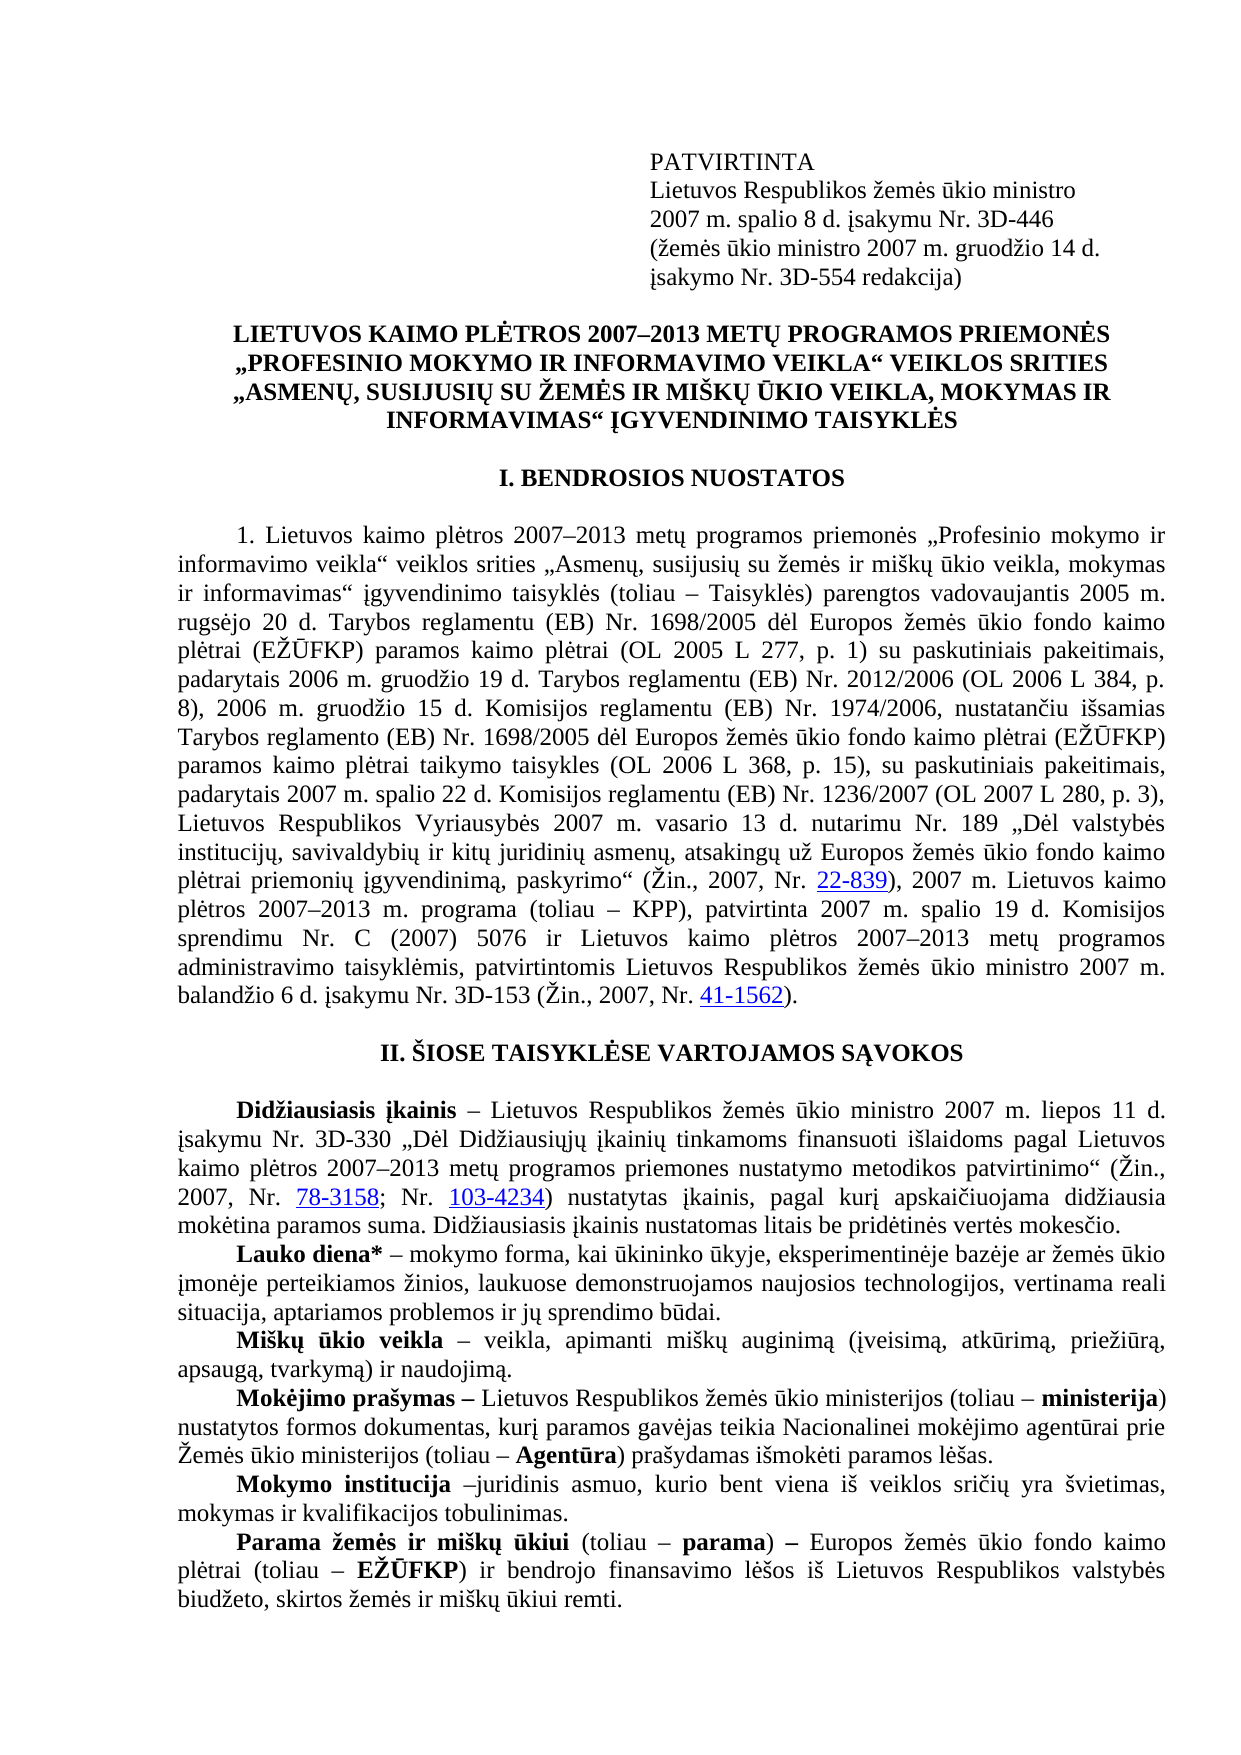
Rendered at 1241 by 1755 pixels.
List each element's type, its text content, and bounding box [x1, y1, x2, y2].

text 2007 m. spalio 8 d. įsakymu Nr. 3D-446 [649, 204, 1166, 233]
text Parama žemės ir miškų ūkiui (toliau – parama) – Europos žemės ūkio fondo kaimo plėtrai (toliau – EŽŪFKP) ir bendrojo finansavimo lėšos iš Lietuvos Respublikos valstybės biudžeto, skirtos žemės ir miškų ūkiui remti. [177, 1527, 1166, 1613]
text LIETUVOS KAIMO PLĖTROS 2007–2013 METŲ PROGRAMOS PRIEMONĖS „PROFESINIO MOKYMO IR INFORMAVIMO VEIKLA“ VEIKLOS SRITIES „ASMENŲ, SUSIJUSIŲ SU ŽEMĖS IR MIŠKŲ ŪKIO VEIKLA, MOKYMAS IR INFORMAVIMAS“ ĮGYVENDINIMO TAISYKLĖS [177, 319, 1166, 434]
text II. ŠIOSE TAISYKLĖSE VARTOJAMOS SĄVOKOS [177, 1038, 1166, 1067]
text Miškų ūkio veikla – veikla, apimanti miškų auginimą (įveisimą, atkūrimą, priežiūrą, apsaugą, tvarkymą) ir naudojimą. [177, 1326, 1166, 1383]
text Didžiausiasis įkainis – Lietuvos Respublikos žemės ūkio ministro 2007 m. liepos 11 d. įsakymu Nr. 3D-330 „Dėl Didžiausiųjų įkainių tinkamoms finansuoti išlaidoms pagal Lietuvos kaimo plėtros 2007–2013 metų programos priemones nustatymo metodikos patvirtinimo“ (Žin., 2007, Nr. 78-3158; Nr. 103-4234) nustatytas įkainis, pagal kurį apskaičiuojama didžiausia mokėtina paramos suma. Didžiausiasis įkainis nustatomas litais be pridėtinės vertės mokesčio. [177, 1096, 1166, 1239]
text Mokėjimo prašymas – Lietuvos Respublikos žemės ūkio ministerijos (toliau – ministerija) nustatytos formos dokumentas, kurį paramos gavėjas teikia Nacionalinei mokėjimo agentūrai prie Žemės ūkio ministerijos (toliau – Agentūra) prašydamas išmokėti paramos lėšas. [177, 1383, 1166, 1469]
text įsakymo Nr. 3D-554 redakcija) [649, 262, 1166, 291]
text I. BENDROSIOS NUOSTATOS [177, 463, 1166, 492]
text Mokymo institucija –juridinis asmuo, kurio bent viena iš veiklos sričių yra švietimas, mokymas ir kvalifikacijos tobulinimas. [177, 1469, 1166, 1527]
text PATVIRTINTA [649, 147, 1166, 176]
text (žemės ūkio ministro 2007 m. gruodžio 14 d. [649, 233, 1166, 262]
text Lauko diena* – mokymo forma, kai ūkininko ūkyje, eksperimentinėje bazėje ar žemės ūkio įmonėje perteikiamos žinios, laukuose demonstruojamos naujosios technologijos, vertinama reali situacija, aptariamos problemos ir jų sprendimo būdai. [177, 1239, 1166, 1326]
text 1. Lietuvos kaimo plėtros 2007–2013 metų programos priemonės „Profesinio mokymo ir informavimo veikla“ veiklos srities „Asmenų, susijusių su žemės ir miškų ūkio veikla, mokymas ir informavimas“ įgyvendinimo taisyklės (toliau – Taisyklės) parengtos vadovaujantis 2005 m. rugsėjo 20 d. Tarybos reglamentu (EB) Nr. 1698/2005 dėl Europos žemės ūkio fondo kaimo plėtrai (EŽŪFKP) paramos kaimo plėtrai (OL 2005 L 277, p. 1) su paskutiniais pakeitimais, padarytais 2006 m. gruodžio 19 d. Tarybos reglamentu (EB) Nr. 2012/2006 (OL 2006 L 384, p. 8), 2006 m. gruodžio 15 d. Komisijos reglamentu (EB) Nr. 1974/2006, nustatančiu išsamias Tarybos reglamento (EB) Nr. 1698/2005 dėl Europos žemės ūkio fondo kaimo plėtrai (EŽŪFKP) paramos kaimo plėtrai taikymo taisykles (OL 2006 L 368, p. 15), su paskutiniais pakeitimais, padarytais 2007 m. spalio 22 d. Komisijos reglamentu (EB) Nr. 1236/2007 (OL 2007 L 280, p. 3), Lietuvos Respublikos Vyriausybės 2007 m. vasario 13 d. nutarimu Nr. 189 „Dėl valstybės institucijų, savivaldybių ir kitų juridinių asmenų, atsakingų už Europos žemės ūkio fondo kaimo plėtrai priemonių įgyvendinimą, paskyrimo“ (Žin., 2007, Nr. 22-839), 2007 m. Lietuvos kaimo plėtros 2007–2013 m. programa (toliau – KPP), patvirtinta 2007 m. spalio 19 d. Komisijos sprendimu Nr. C (2007) 5076 ir Lietuvos kaimo plėtros 2007–2013 metų programos administravimo taisyklėmis, patvirtintomis Lietuvos Respublikos žemės ūkio ministro 2007 m. balandžio 6 d. įsakymu Nr. 3D-153 (Žin., 2007, Nr. 41-1562). [177, 521, 1166, 1009]
text Lietuvos Respublikos žemės ūkio ministro [649, 176, 1166, 204]
